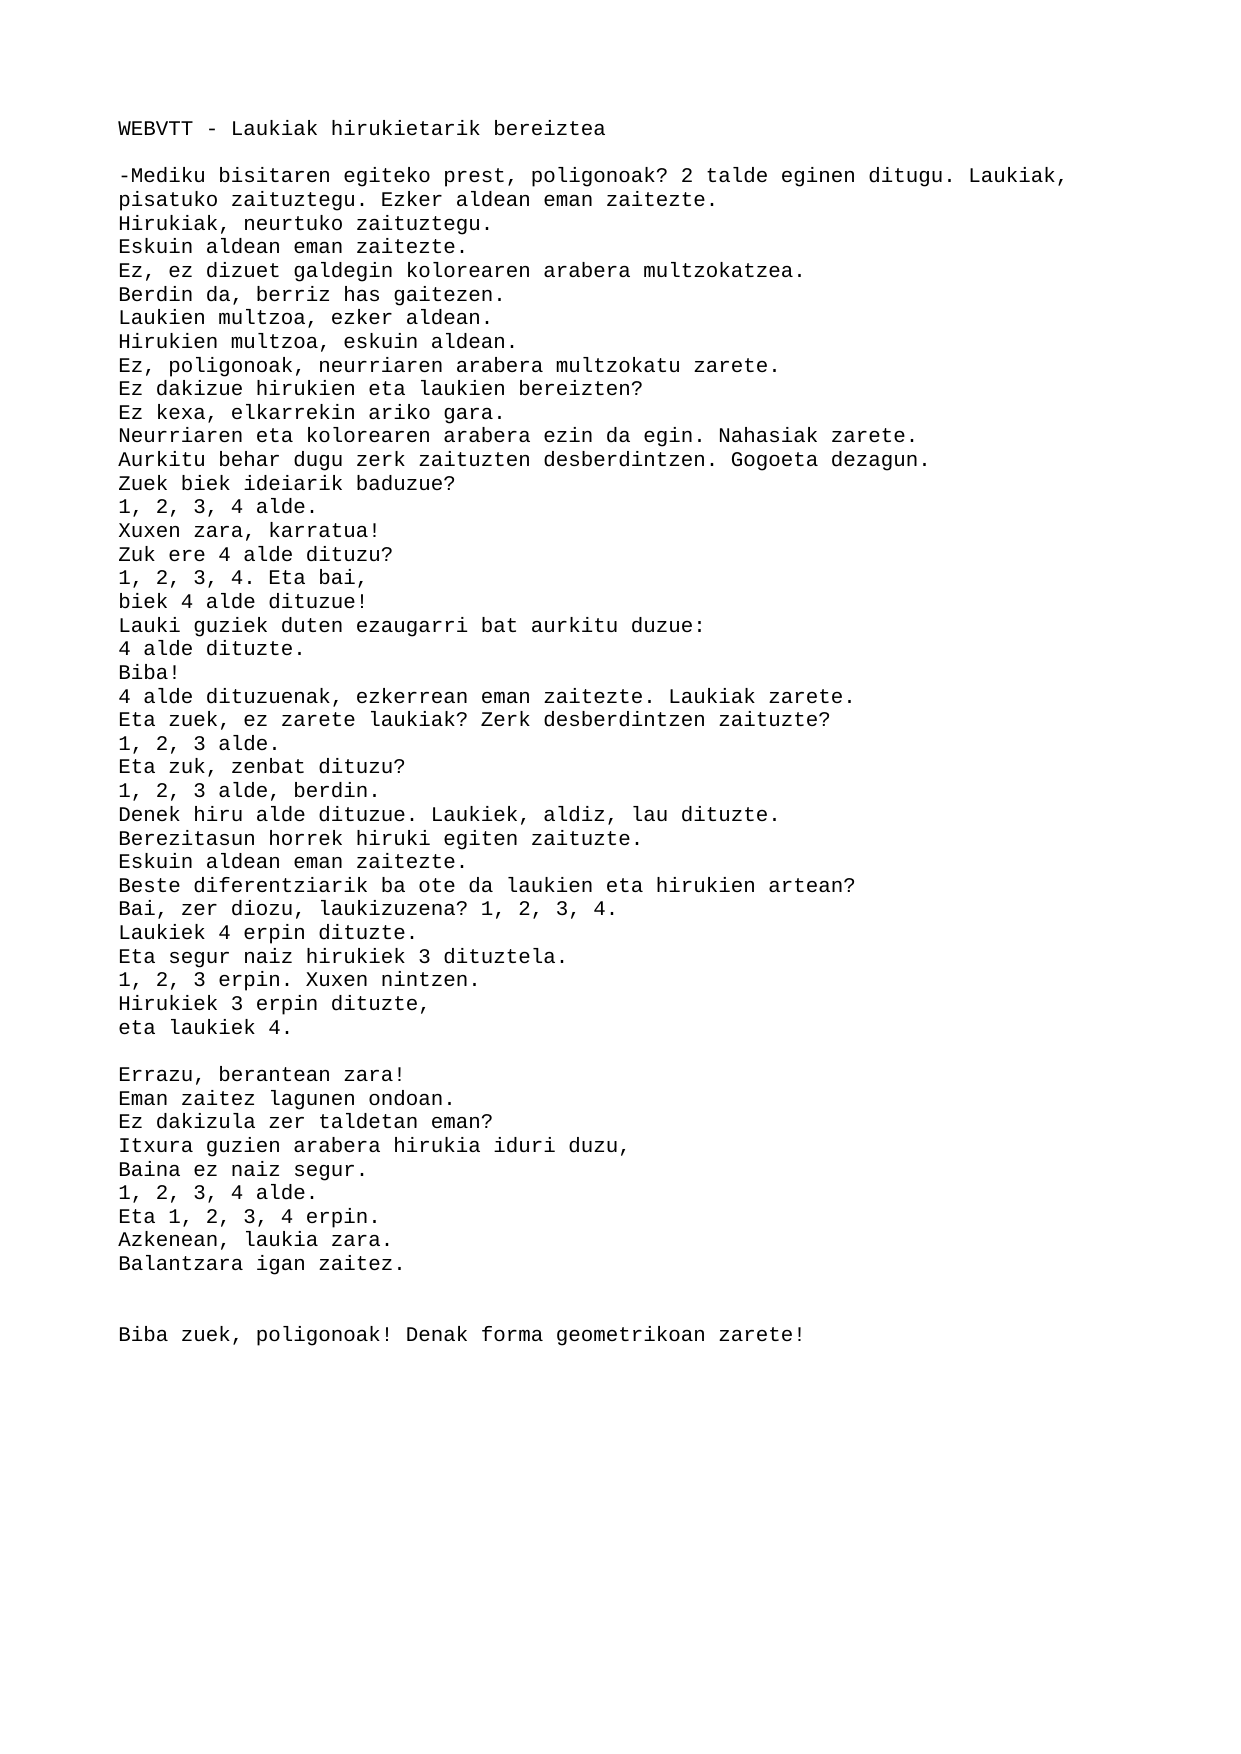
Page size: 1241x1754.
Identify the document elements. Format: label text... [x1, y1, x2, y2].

text Eta zuk, zenbat dituzu? [118, 757, 1122, 780]
text Ez kexa, elkarrekin ariko gara. [118, 402, 1122, 426]
text Berezitasun horrek hiruki egiten zaituzte. [118, 827, 1122, 851]
text Ez dakizula zer taldetan eman? [118, 1111, 1122, 1135]
text Berdin da, berriz has gaitezen. [118, 284, 1122, 307]
text Bai, zer diozu, laukizuzena? 1, 2, 3, 4. [118, 898, 1122, 922]
text Ez, ez dizuet galdegin kolorearen arabera multzokatzea. [118, 260, 1122, 284]
text Errazu, berantean zara! [118, 1064, 1122, 1088]
text Eskuin aldean eman zaitezte. [118, 236, 1122, 260]
text Eta segur naiz hirukiek 3 dituztela. [118, 946, 1122, 969]
text eta laukiek 4. [118, 1017, 1122, 1040]
text 1, 2, 3 alde. [118, 733, 1122, 757]
text Biba! [118, 662, 1122, 686]
text Baina ez naiz segur. [118, 1158, 1122, 1182]
text Hirukiak, neurtuko zaituztegu. [118, 213, 1122, 236]
text Laukiek 4 erpin dituzte. [118, 922, 1122, 946]
text Xuxen zara, karratua! [118, 520, 1122, 544]
text Lauki guziek duten ezaugarri bat aurkitu duzue: [118, 615, 1122, 638]
text Denek hiru alde dituzue. Laukiek, aldiz, lau dituzte. [118, 804, 1122, 827]
text 4 alde dituzuenak, ezkerrean eman zaitezte. Laukiak zarete. [118, 686, 1122, 709]
text WEBVTT - Laukiak hirukietarik bereiztea [118, 118, 1122, 142]
text 1, 2, 3, 4 alde. [118, 1182, 1122, 1206]
text biek 4 alde dituzue! [118, 591, 1122, 615]
text Itxura guzien arabera hirukia iduri duzu, [118, 1135, 1122, 1158]
text Eta zuek, ez zarete laukiak? Zerk desberdintzen zaituzte? [118, 709, 1122, 733]
text 1, 2, 3 alde, berdin. [118, 780, 1122, 804]
text Balantzara igan zaitez. [118, 1253, 1122, 1277]
text 1, 2, 3 erpin. Xuxen nintzen. [118, 969, 1122, 993]
text Beste diferentziarik ba ote da laukien eta hirukien artean? [118, 875, 1122, 898]
text Hirukien multzoa, eskuin aldean. [118, 331, 1122, 354]
text Zuk ere 4 alde dituzu? [118, 544, 1122, 567]
text 1, 2, 3, 4. Eta bai, [118, 567, 1122, 591]
text Eskuin aldean eman zaitezte. [118, 851, 1122, 875]
text Biba zuek, poligonoak! Denak forma geometrikoan zarete! [118, 1324, 1122, 1348]
text Laukien multzoa, ezker aldean. [118, 307, 1122, 331]
text Aurkitu behar dugu zerk zaituzten desberdintzen. Gogoeta dezagun. [118, 449, 1122, 473]
text Eman zaitez lagunen ondoan. [118, 1088, 1122, 1111]
text Zuek biek ideiarik baduzue? [118, 473, 1122, 496]
text Ez, poligonoak, neurriaren arabera multzokatu zarete. [118, 354, 1122, 378]
text Hirukiek 3 erpin dituzte, [118, 993, 1122, 1017]
text Eta 1, 2, 3, 4 erpin. [118, 1206, 1122, 1229]
text 1, 2, 3, 4 alde. [118, 496, 1122, 520]
text Neurriaren eta kolorearen arabera ezin da egin. Nahasiak zarete. [118, 426, 1122, 449]
text -Mediku bisitaren egiteko prest, poligonoak? 2 talde eginen ditugu. Laukiak, pisatuko zaituztegu. Ezker aldean eman zaitezte. [118, 165, 1122, 213]
text Ez dakizue hirukien eta laukien bereizten? [118, 378, 1122, 402]
text 4 alde dituzte. [118, 638, 1122, 662]
text Azkenean, laukia zara. [118, 1229, 1122, 1253]
